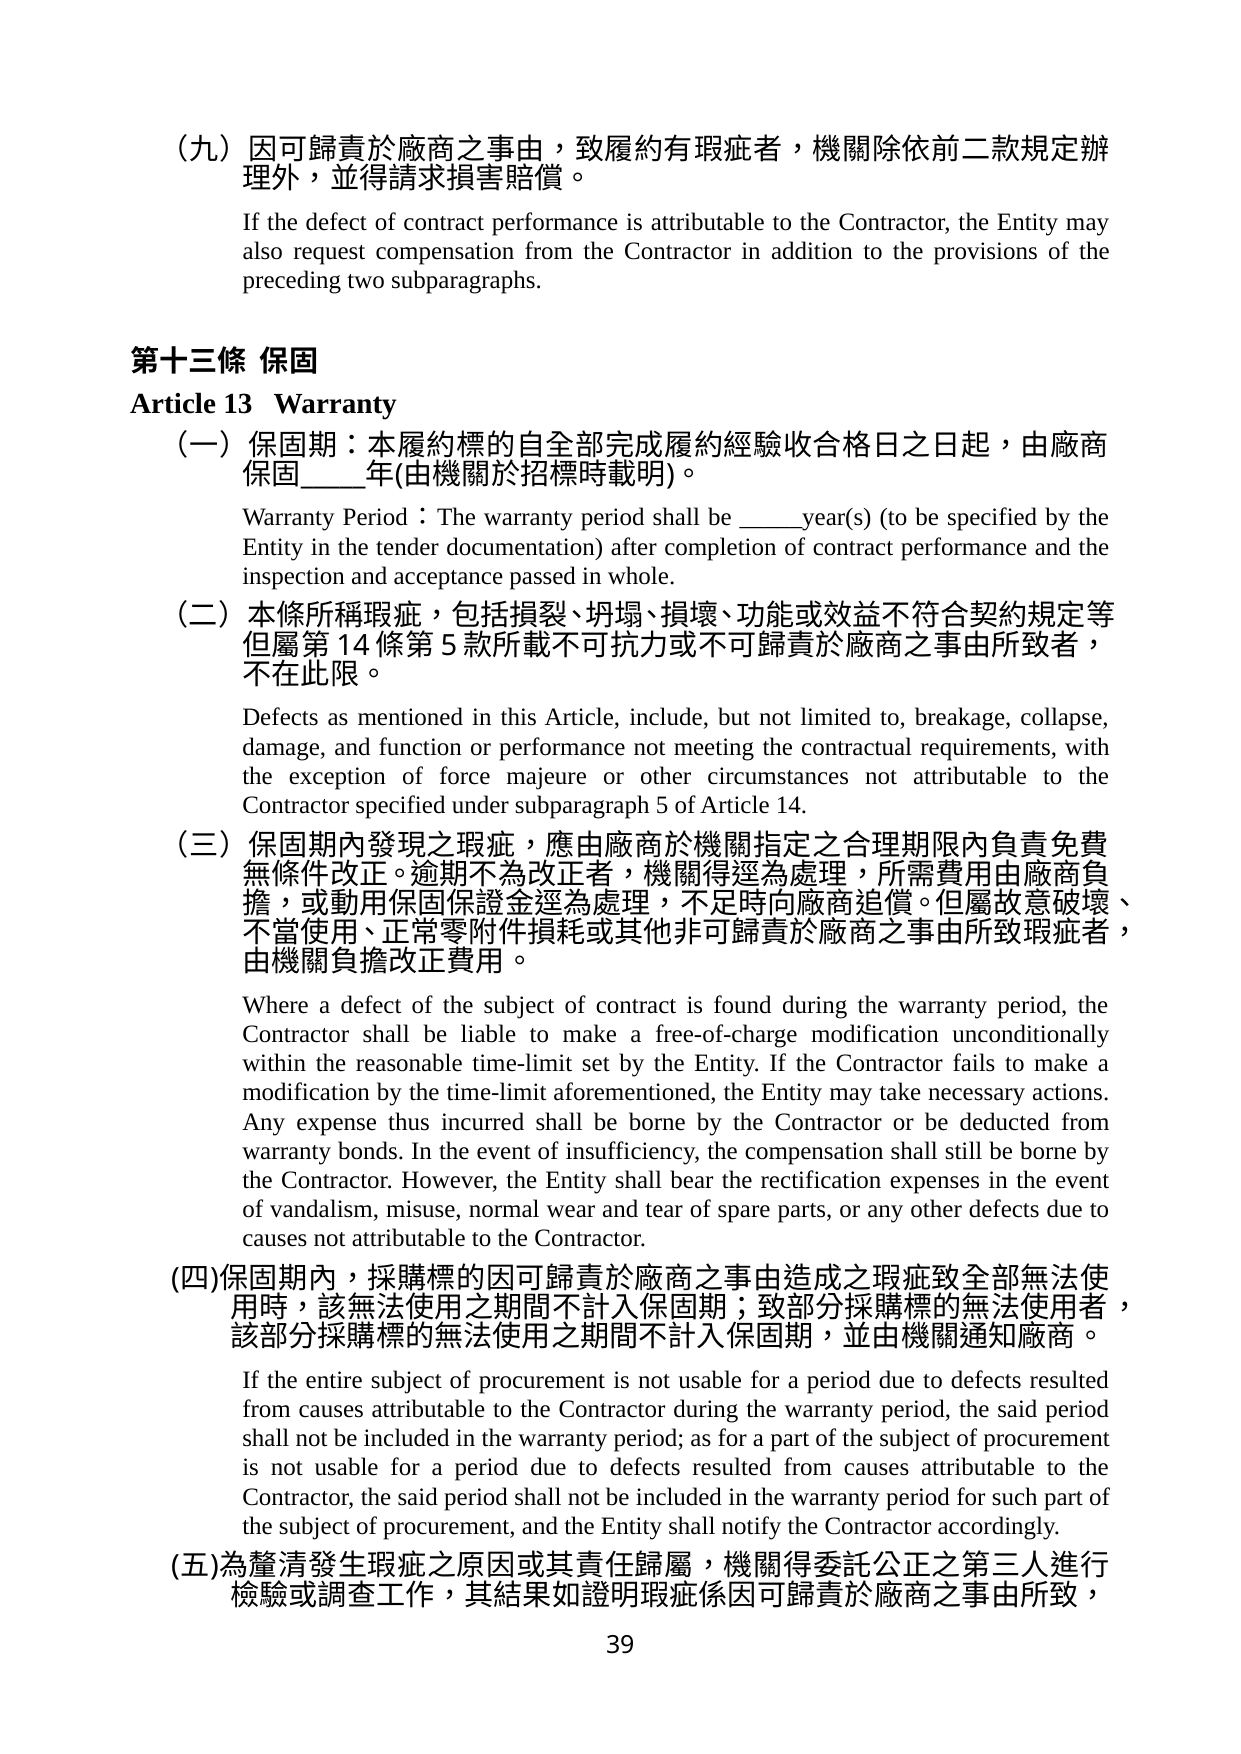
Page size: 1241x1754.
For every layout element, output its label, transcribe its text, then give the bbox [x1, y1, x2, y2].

text (五)為釐清發生瑕疵之原因或其責任歸屬，機關得委託公正之第三人進行檢驗或調查工作，其結果如證明瑕疵係因可歸責於廠商之事由所致， [171, 1552, 1110, 1611]
text If the defect of contract performance is attributable to the Contractor, the Entity may also request compensation from the Contractor in addition to the provisions of the preceding two subparagraphs. [242, 207, 1110, 294]
text （一）保固期：本履約標的自全部完成履約經驗收合格日之日起，由廠商保固_____年(由機關於招標時載明)。 [159, 432, 1110, 490]
text If the entire subject of procurement is not usable for a period due to defects resulted from causes attributable to the Contractor during the warranty period, the said period shall not be included in the warranty period; as for a part of the subject of procurement is not usable for a period due to defects resulted from causes attributable to the Contractor, the said period shall not be included in the warranty period for such part of the subject of procurement, and the Entity shall notify the Contractor accordingly. [242, 1365, 1110, 1540]
text 第十三條 保固 [130, 348, 1110, 377]
text Warranty Period：The warranty period shall be _____year(s) (to be specified by the Entity in the tender documentation) after completion of contract performance and the inspection and acceptance passed in whole. [242, 502, 1110, 590]
text Defects as mentioned in this Article, include, but not limited to, breakage, collapse, damage, and function or performance not meeting the contractual requirements, with the exception of force majeure or other circumstances not attributable to the Contractor specified under subparagraph 5 of Article 14. [242, 702, 1110, 819]
text Article 13 Warranty [130, 390, 1110, 419]
text （三）保固期內發現之瑕疵，應由廠商於機關指定之合理期限內負責免費無條件改正。逾期不為改正者，機關得逕為處理，所需費用由廠商負擔，或動用保固保證金逕為處理，不足時向廠商追償。但屬故意破壞、不當使用、正常零附件損耗或其他非可歸責於廠商之事由所致瑕疵者，由機關負擔改正費用。 [159, 832, 1110, 977]
text （九）因可歸責於廠商之事由，致履約有瑕疵者，機關除依前二款規定辦理外，並得請求損害賠償。 [159, 136, 1110, 194]
text Where a defect of the subject of contract is found during the warranty period, the Contractor shall be liable to make a free-of-charge modification unconditionally within the reasonable time-limit set by the Entity. If the Contractor fails to make a modification by the time-limit aforementioned, the Entity may take necessary actions. Any expense thus incurred shall be borne by the Contractor or be deducted from warranty bonds. In the event of insufficiency, the compensation shall still be borne by the Contractor. However, the Entity shall bear the rectification expenses in the event of vandalism, misuse, normal wear and tear of spare parts, or any other defects due to causes not attributable to the Contractor. [242, 990, 1110, 1252]
text (四)保固期內，採購標的因可歸責於廠商之事由造成之瑕疵致全部無法使用時，該無法使用之期間不計入保固期；致部分採購標的無法使用者，該部分採購標的無法使用之期間不計入保固期，並由機關通知廠商。 [171, 1265, 1110, 1352]
text （二）本條所稱瑕疵，包括損裂、坍塌、損壞、功能或效益不符合契約規定等。但屬第14條第5款所載不可抗力或不可歸責於廠商之事由所致者，不在此限。 [159, 602, 1110, 690]
